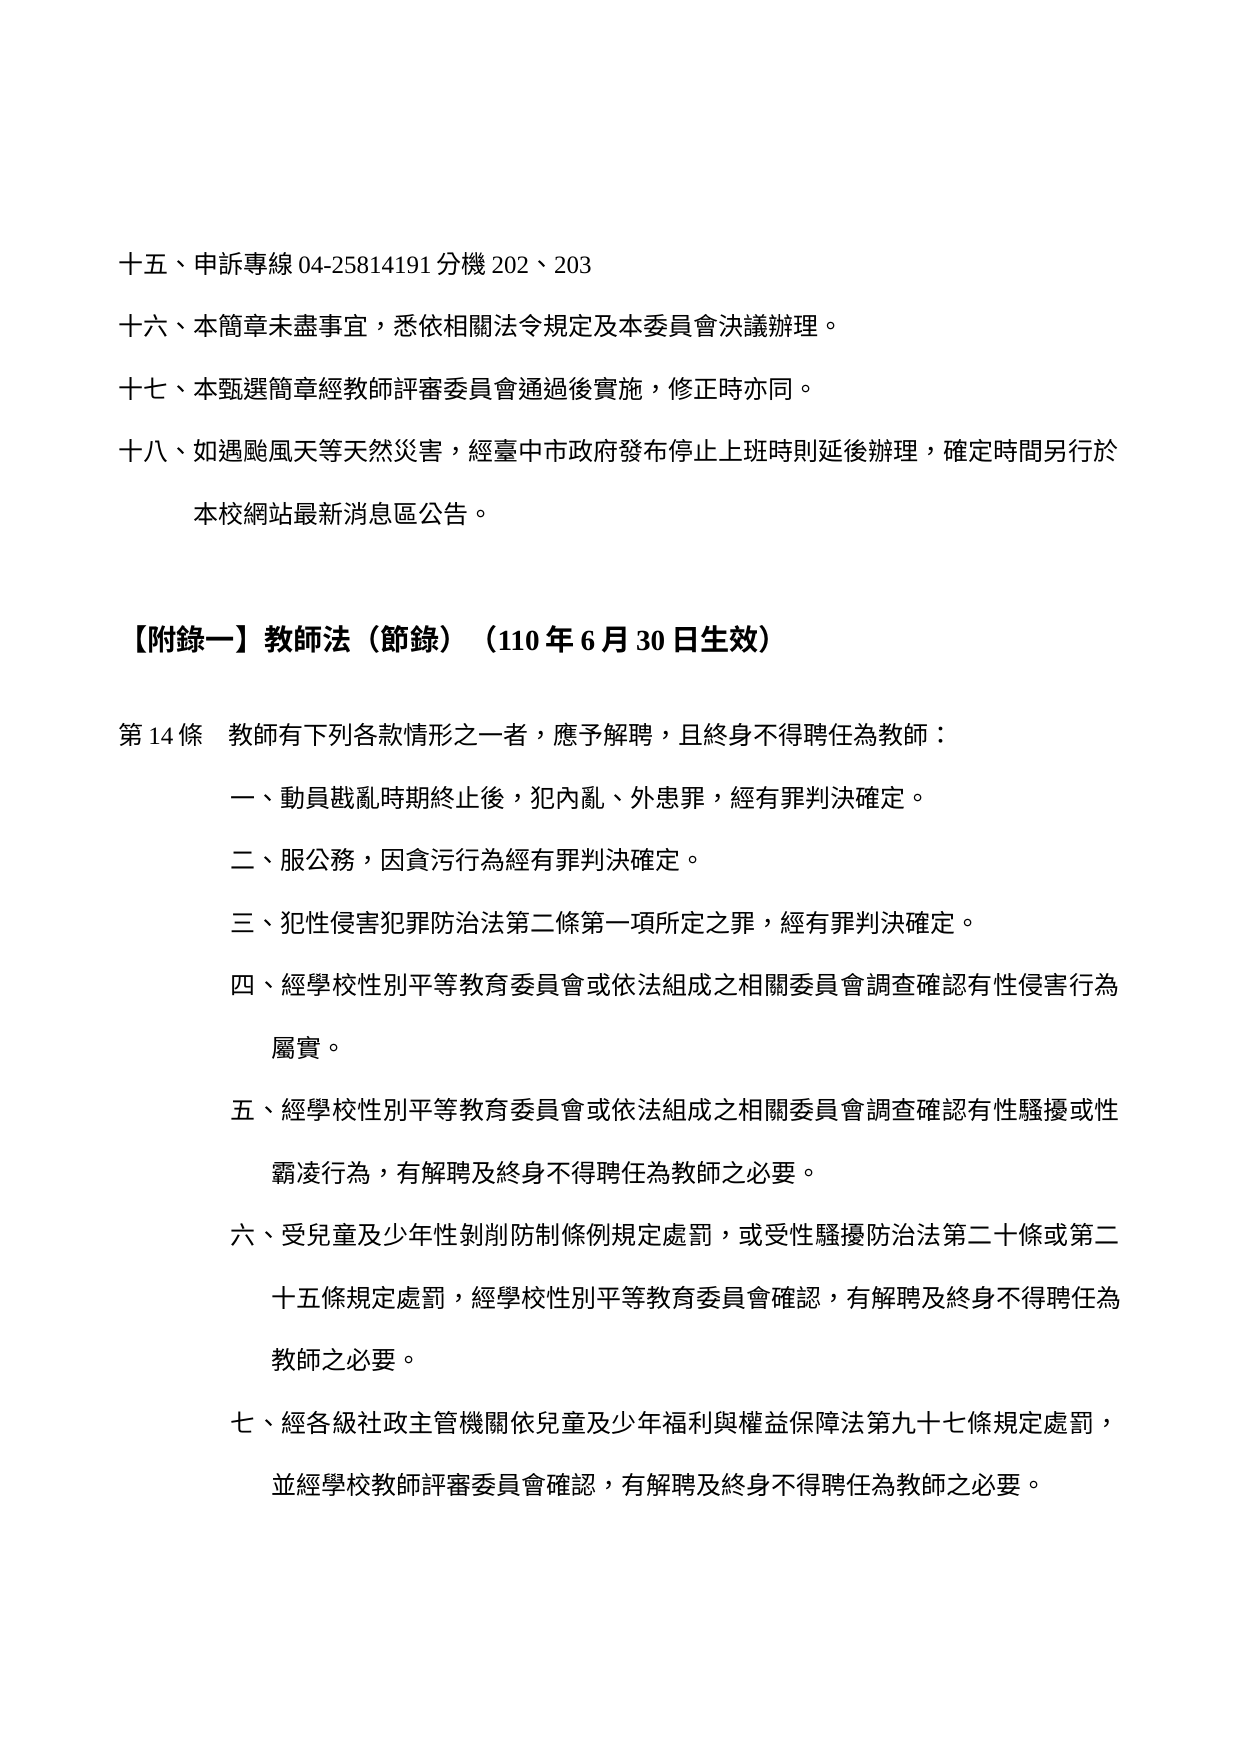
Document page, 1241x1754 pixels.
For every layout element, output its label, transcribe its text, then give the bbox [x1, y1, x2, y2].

text 三、犯性侵害犯罪防治法第二條第一項所定之罪，經有罪判決確定。 [230, 880, 1122, 942]
text 【附錄一】教師法（節錄）（110年6月30日生效） [118, 596, 1122, 658]
text 七、經各級社政主管機關依兒童及少年福利與權益保障法第九十七條規定處罰，並經學校教師評審委員會確認，有解聘及終身不得聘任為教師之必要。 [230, 1380, 1122, 1505]
text 第14條 教師有下列各款情形之一者，應予解聘，且終身不得聘任為教師： [118, 692, 1122, 755]
text 二、服公務，因貪污行為經有罪判決確定。 [230, 817, 1122, 880]
text 十六、本簡章未盡事宜，悉依相關法令規定及本委員會決議辦理。 [118, 283, 1122, 346]
text 四、經學校性別平等教育委員會或依法組成之相關委員會調查確認有性侵害行為屬實。 [230, 942, 1122, 1067]
text 一、動員戡亂時期終止後，犯內亂、外患罪，經有罪判決確定。 [230, 755, 1122, 817]
text 六、受兒童及少年性剝削防制條例規定處罰，或受性騷擾防治法第二十條或第二十五條規定處罰，經學校性別平等教育委員會確認，有解聘及終身不得聘任為教師之必要。 [230, 1192, 1122, 1380]
text 五、經學校性別平等教育委員會或依法組成之相關委員會調查確認有性騷擾或性霸凌行為，有解聘及終身不得聘任為教師之必要。 [230, 1067, 1122, 1192]
text 十八、如遇颱風天等天然災害，經臺中市政府發布停止上班時則延後辦理，確定時間另行於本校網站最新消息區公告。 [118, 408, 1122, 533]
text 十七、本甄選簡章經教師評審委員會通過後實施，修正時亦同。 [118, 346, 1122, 408]
text 十五、申訴專線04-25814191分機202、203 [118, 221, 1122, 283]
